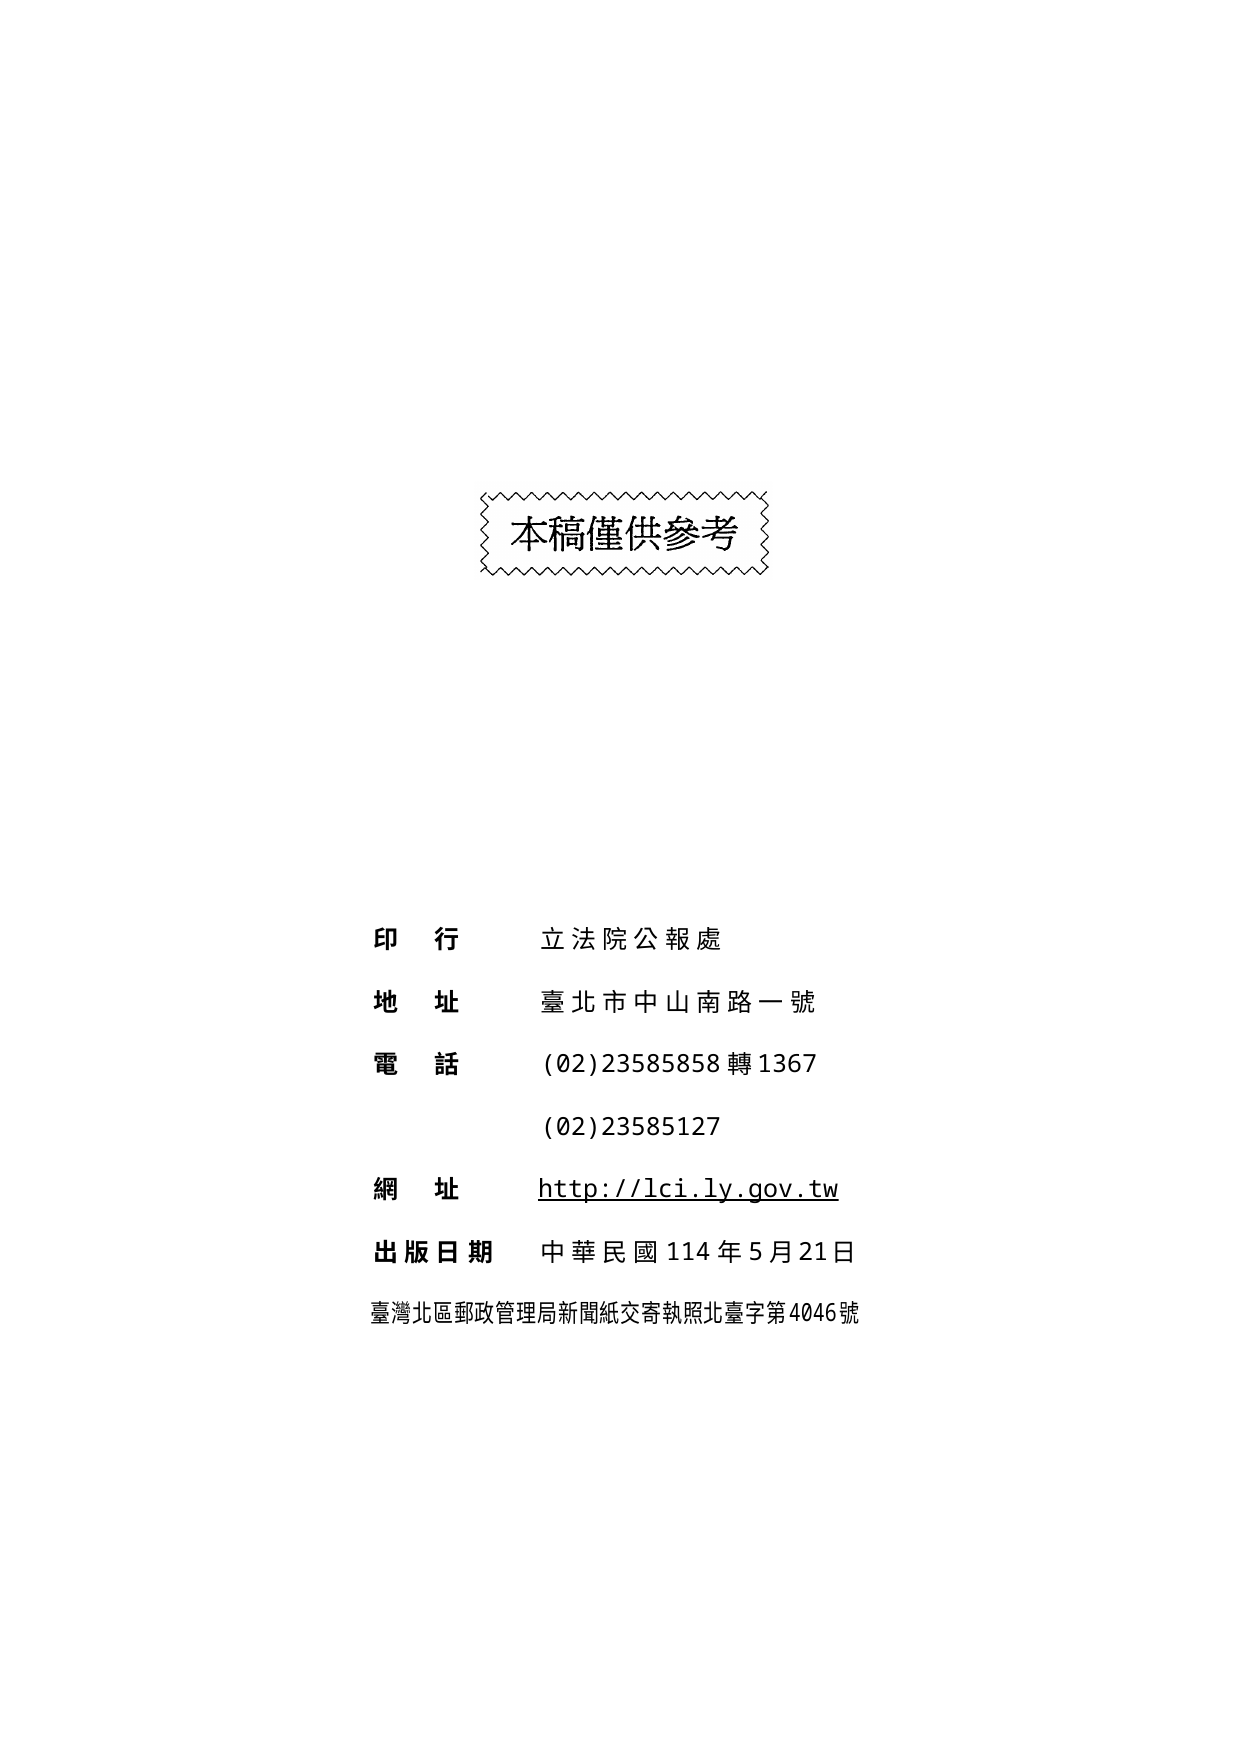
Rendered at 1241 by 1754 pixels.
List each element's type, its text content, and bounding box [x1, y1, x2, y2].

table_cell (02)23585858轉1367 (02)23585127 [534, 1031, 878, 1156]
table_header 立法院公報處 [534, 906, 878, 969]
table_cell 臺北市中山南路一號 [534, 969, 878, 1031]
table_cell 網址 [362, 1156, 534, 1219]
table_cell 中華民國114年5月21日 [534, 1219, 878, 1281]
table_cell 出版日期 [362, 1219, 534, 1281]
table_header 印行 [362, 906, 534, 969]
table_cell http://lci.ly.gov.tw [534, 1156, 878, 1219]
table_cell 臺灣北區郵政管理局新聞紙交寄執照北臺字第4046號 [362, 1281, 878, 1344]
table_cell 電話 [362, 1031, 534, 1156]
table_cell 地址 [362, 969, 534, 1031]
table_header [468, 406, 773, 594]
